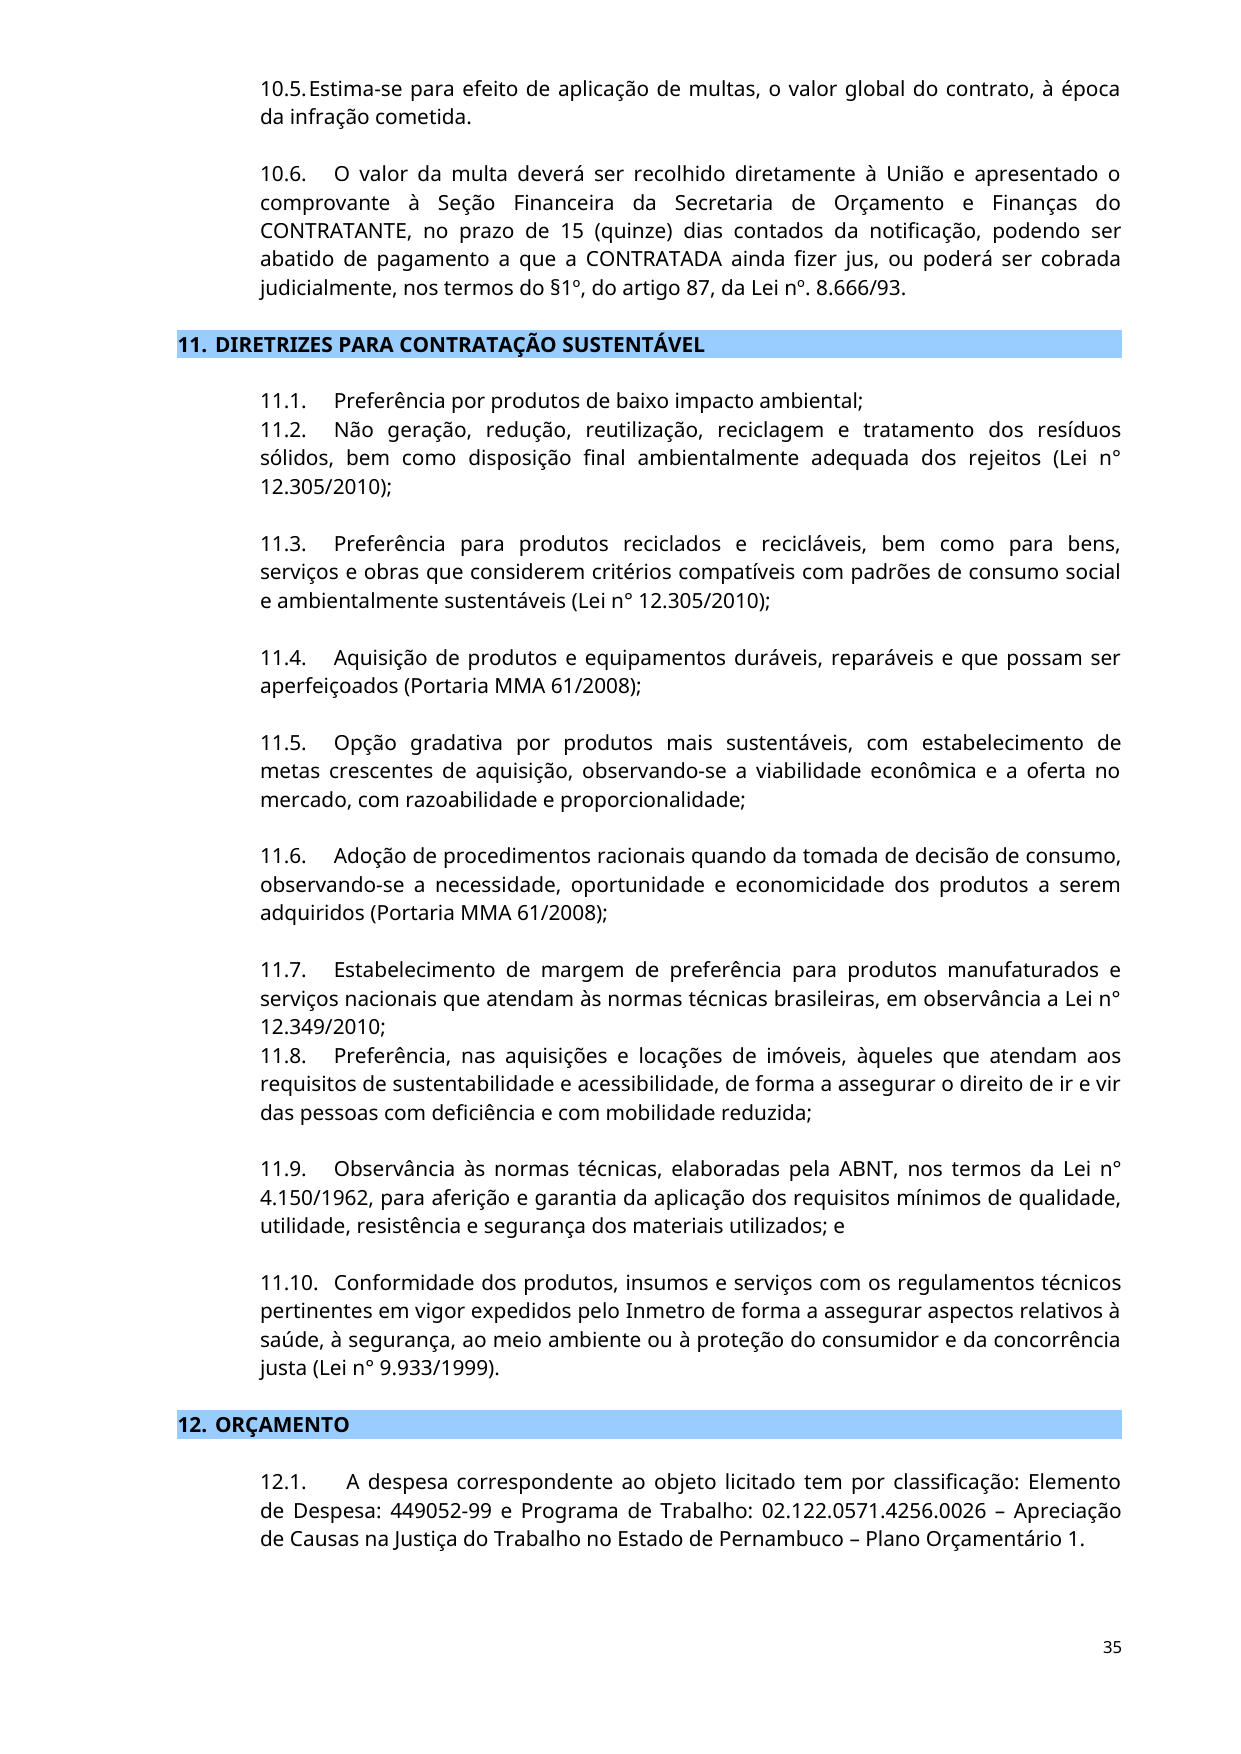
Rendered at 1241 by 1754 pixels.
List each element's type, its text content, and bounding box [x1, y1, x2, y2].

list Adoção de procedimentos racionais quando da tomada de decisão de consumo, observando-se a necessidade, oportunidade e economicidade dos produtos a serem adquiridos (Portaria MMA 61/2008); [260, 842, 1122, 927]
list Aquisição de produtos e equipamentos duráveis, reparáveis e que possam ser aperfeiçoados (Portaria MMA 61/2008); [260, 643, 1122, 699]
list A despesa correspondente ao objeto licitado tem por classificação: Elemento de Despesa: 449052-99 e Programa de Trabalho: 02.122.0571.4256.0026 – Apreciação de Causas na Justiça do Trabalho no Estado de Pernambuco – Plano Orçamentário 1. [260, 1467, 1122, 1553]
list ORÇAMENTO [177, 1410, 1122, 1439]
list Conformidade dos produtos, insumos e serviços com os regulamentos técnicos pertinentes em vigor expedidos pelo Inmetro de forma a assegurar aspectos relativos à saúde, à segurança, ao meio ambiente ou à proteção do consumidor e da concorrência justa (Lei n° 9.933/1999). [260, 1268, 1122, 1382]
list Preferência para produtos reciclados e recicláveis, bem como para bens, serviços e obras que considerem critérios compatíveis com padrões de consumo social e ambientalmente sustentáveis (Lei n° 12.305/2010); [260, 529, 1122, 614]
list Estima-se para efeito de aplicação de multas, o valor global do contrato, à época da infração cometida. [260, 74, 1122, 131]
list Observância às normas técnicas, elaboradas pela ABNT, nos termos da Lei n° 4.150/1962, para aferição e garantia da aplicação dos requisitos mínimos de qualidade, utilidade, resistência e segurança dos materiais utilizados; e [260, 1154, 1122, 1240]
list Estabelecimento de margem de preferência para produtos manufaturados e serviços nacionais que atendam às normas técnicas brasileiras, em observância a Lei n° 12.349/2010; [260, 955, 1122, 1041]
list Não geração, redução, reutilização, reciclagem e tratamento dos resíduos sólidos, bem como disposição final ambientalmente adequada dos rejeitos (Lei n° 12.305/2010); [260, 415, 1122, 500]
list Preferência, nas aquisições e locações de imóveis, àqueles que atendam aos requisitos de sustentabilidade e acessibilidade, de forma a assegurar o direito de ir e vir das pessoas com deficiência e com mobilidade reduzida; [260, 1041, 1122, 1126]
list Preferência por produtos de baixo impacto ambiental; [260, 387, 1122, 415]
list DIRETRIZES PARA CONTRATAÇÃO SUSTENTÁVEL [177, 330, 1122, 358]
list Opção gradativa por produtos mais sustentáveis, com estabelecimento de metas crescentes de aquisição, observando-se a viabilidade econômica e a oferta no mercado, com razoabilidade e proporcionalidade; [260, 728, 1122, 813]
list O valor da multa deverá ser recolhido diretamente à União e apresentado o comprovante à Seção Financeira da Secretaria de Orçamento e Finanças do CONTRATANTE, no prazo de 15 (quinze) dias contados da notificação, podendo ser abatido de pagamento a que a CONTRATADA ainda fizer jus, ou poderá ser cobrada judicialmente, nos termos do §1º, do artigo 87, da Lei nº. 8.666/93. [260, 159, 1122, 301]
